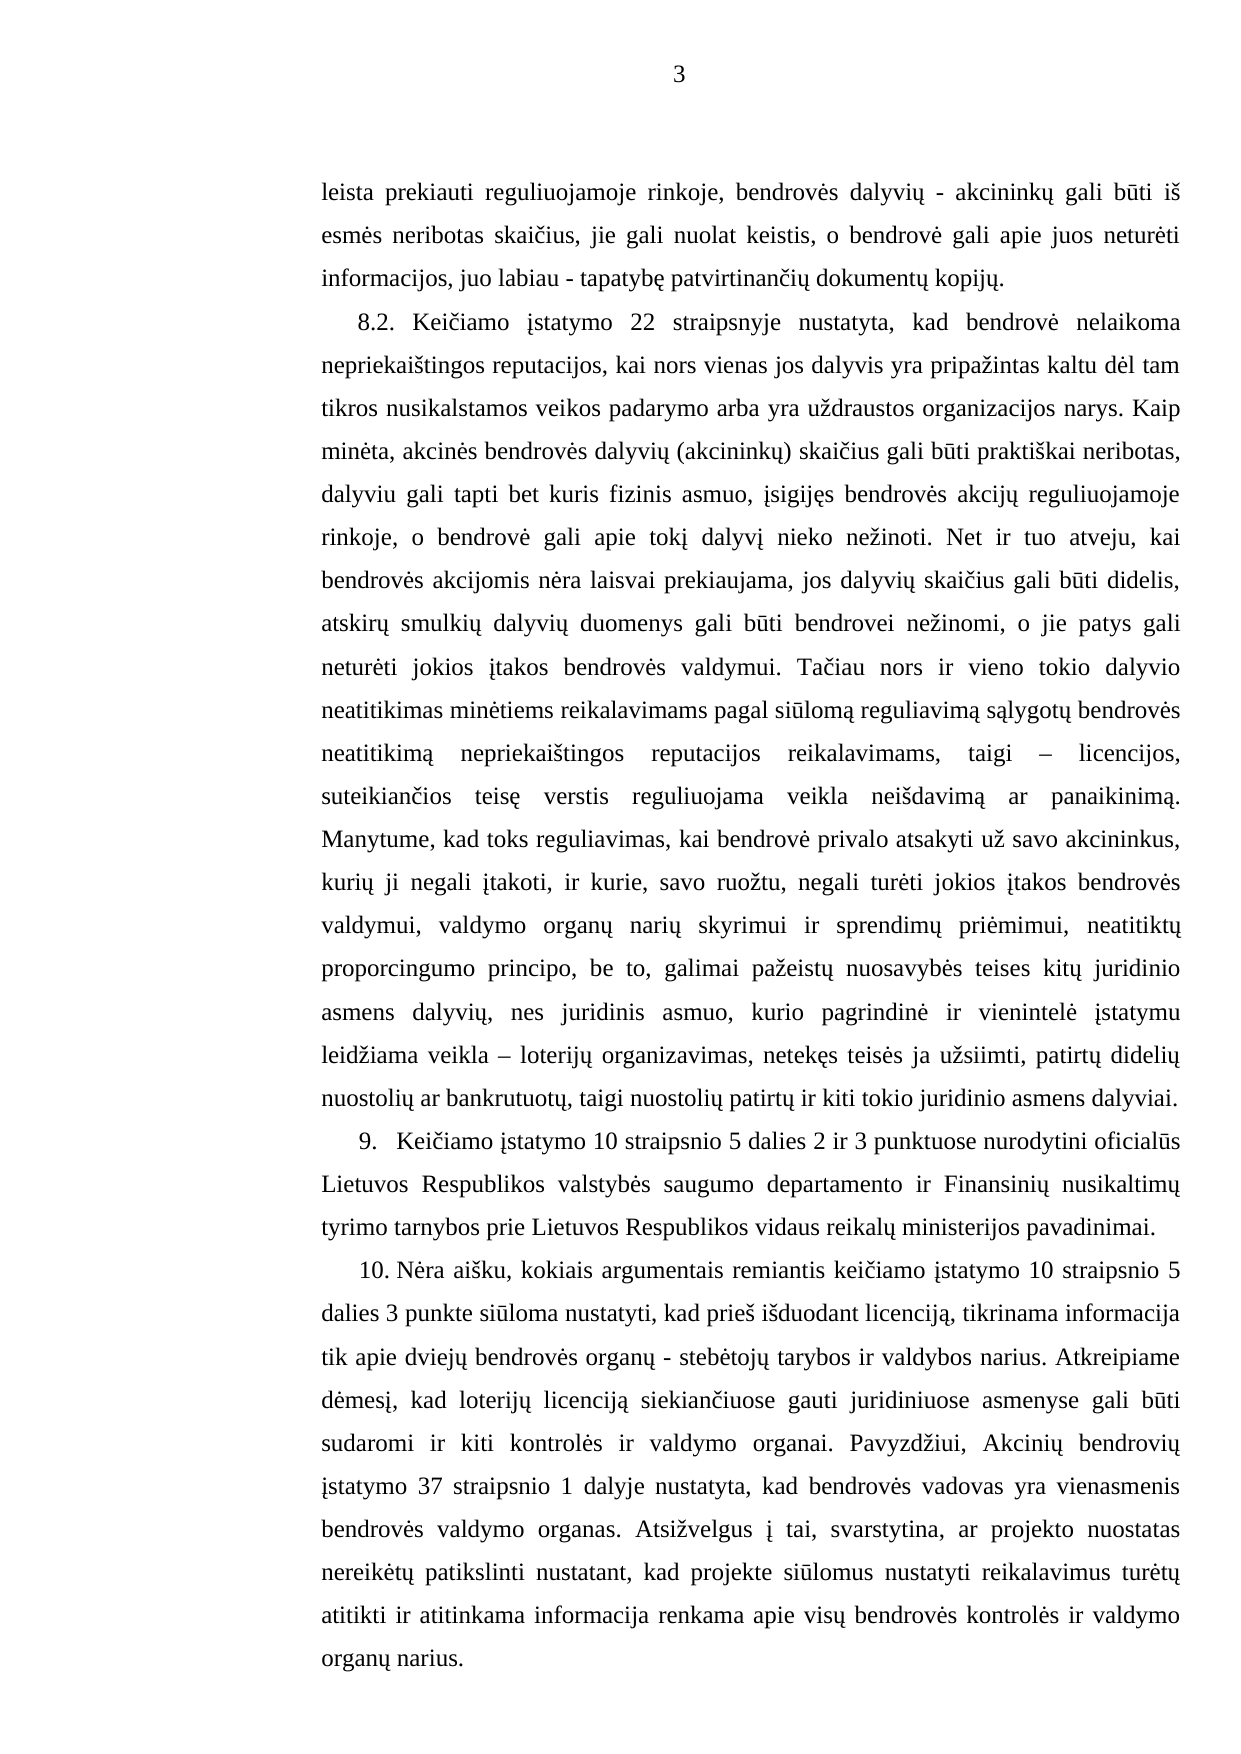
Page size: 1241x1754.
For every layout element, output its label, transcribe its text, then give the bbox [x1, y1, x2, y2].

list Keičiamo įstatymo 10 straipsnio 5 dalies 2 ir 3 punktuose nurodytini oficialūs Lietuvos Respublikos valstybės saugumo departamento ir Finansinių nusikaltimų tyrimo tarnybos prie Lietuvos Respublikos vidaus reikalų ministerijos pavadinimai. [283, 1126, 1181, 1241]
list Keičiamo įstatymo 22 straipsnyje nustatyta, kad bendrovė nelaikoma nepriekaištingos reputacijos, kai nors vienas jos dalyvis yra pripažintas kaltu dėl tam tikros nusikalstamos veikos padarymo arba yra uždraustos organizacijos narys. Kaip minėta, akcinės bendrovės dalyvių (akcininkų) skaičius gali būti praktiškai neribotas, dalyviu gali tapti bet kuris fizinis asmuo, įsigijęs bendrovės akcijų reguliuojamoje rinkoje, o bendrovė gali apie tokį dalyvį nieko nežinoti. Net ir tuo atveju, kai bendrovės akcijomis nėra laisvai prekiaujama, jos dalyvių skaičius gali būti didelis, atskirų smulkių dalyvių duomenys gali būti bendrovei nežinomi, o jie patys gali neturėti jokios įtakos bendrovės valdymui. Tačiau nors ir vieno tokio dalyvio neatitikimas minėtiems reikalavimams pagal siūlomą reguliavimą sąlygotų bendrovės neatitikimą nepriekaištingos reputacijos reikalavimams, taigi – licencijos, suteikiančios teisę verstis reguliuojama veikla neišdavimą ar panaikinimą. Manytume, kad toks reguliavimas, kai bendrovė privalo atsakyti už savo akcininkus, kurių ji negali įtakoti, ir kurie, savo ruožtu, negali turėti jokios įtakos bendrovės valdymui, valdymo organų narių skyrimui ir sprendimų priėmimui, neatitiktų proporcingumo principo, be to, galimai pažeistų nuosavybės teises kitų juridinio asmens dalyvių, nes juridinis asmuo, kurio pagrindinė ir vienintelė įstatymu leidžiama veikla – loterijų organizavimas, netekęs teisės ja užsiimti, patirtų didelių nuostolių ar bankrutuotų, taigi nuostolių patirtų ir kiti tokio juridinio asmens dalyviai. [283, 307, 1181, 1112]
list leista prekiauti reguliuojamoje rinkoje, bendrovės dalyvių - akcininkų gali būti iš esmės neribotas skaičius, jie gali nuolat keistis, o bendrovė gali apie juos neturėti informacijos, juo labiau - tapatybę patvirtinančių dokumentų kopijų. [283, 177, 1181, 292]
list Nėra aišku, kokiais argumentais remiantis keičiamo įstatymo 10 straipsnio 5 dalies 3 punkte siūloma nustatyti, kad prieš išduodant licenciją, tikrinama informacija tik apie dviejų bendrovės organų - stebėtojų tarybos ir valdybos narius. Atkreipiame dėmesį, kad loterijų licenciją siekiančiuose gauti juridiniuose asmenyse gali būti sudaromi ir kiti kontrolės ir valdymo organai. Pavyzdžiui, Akcinių bendrovių įstatymo 37 straipsnio 1 dalyje nustatyta, kad bendrovės vadovas yra vienasmenis bendrovės valdymo organas. Atsižvelgus į tai, svarstytina, ar projekto nuostatas nereikėtų patikslinti nustatant, kad projekte siūlomus nustatyti reikalavimus turėtų atitikti ir atitinkama informacija renkama apie visų bendrovės kontrolės ir valdymo organų narius. [283, 1255, 1181, 1672]
